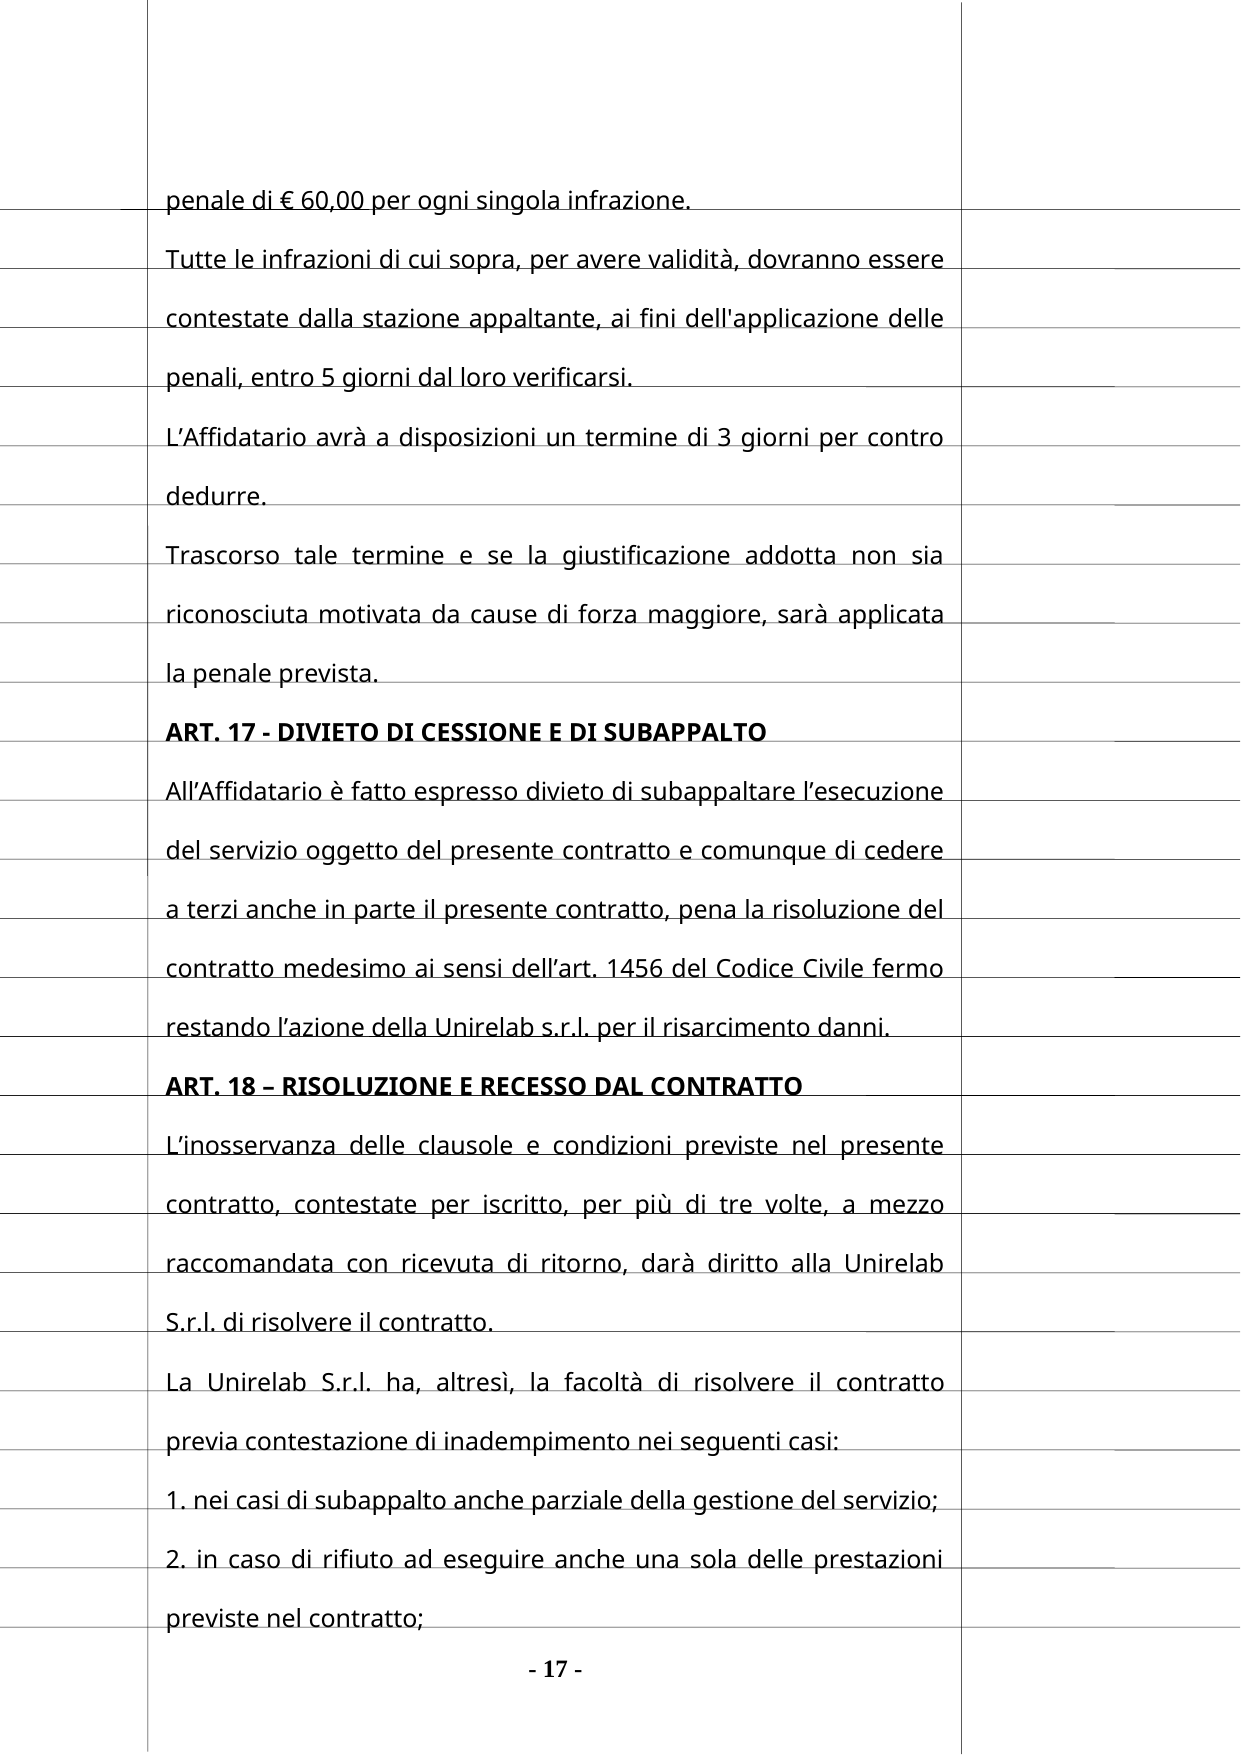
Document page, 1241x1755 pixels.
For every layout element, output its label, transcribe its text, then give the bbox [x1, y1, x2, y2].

text Tutte le infrazioni di cui sopra, per avere validità, dovranno essere contestate dalla stazione appaltante, ai fini dell'applicazione delle penali, entro 5 giorni dal loro verificarsi. [165, 387, 945, 399]
text All’Affidatario è fatto espresso divieto di subappaltare l’esecuzione del servizio oggetto del presente contratto e comunque di cedere a terzi anche in parte il presente contratto, pena la risoluzione del contratto medesimo ai sensi dell’art. 1456 del Codice Civile fermo restando l’azione della Unirelab s.r.l. per il risarcimento danni. [165, 801, 945, 858]
text [165, 1628, 945, 1639]
text Trascorso tale termine e se la giustificazione addotta non sia [165, 517, 945, 563]
text L’inosservanza delle clausole e condizioni previste nel presente contratto, contestate per iscritto, per più di tre volte, a mezzo raccomandata con ricevuta di ritorno, darà diritto alla Unirelab S.r.l. di risolvere il contratto. [165, 1273, 945, 1331]
text All’Affidatario è fatto espresso divieto di subappaltare l’esecuzione del servizio oggetto del presente contratto e comunque di cedere a terzi anche in parte il presente contratto, pena la risoluzione del contratto medesimo ai sensi dell’art. 1456 del Codice Civile fermo restando l’azione della Unirelab s.r.l. per il risarcimento danni. [165, 753, 945, 800]
text All’Affidatario è fatto espresso divieto di subappaltare l’esecuzione del servizio oggetto del presente contratto e comunque di cedere a terzi anche in parte il presente contratto, pena la risoluzione del contratto medesimo ai sensi dell’art. 1456 del Codice Civile fermo restando l’azione della Unirelab s.r.l. per il risarcimento danni. [165, 1037, 945, 1048]
text dedurre. [165, 447, 945, 504]
text Tutte le infrazioni di cui sopra, per avere validità, dovranno essere contestate dalla stazione appaltante, ai fini dell'applicazione delle penali, entro 5 giorni dal loro verificarsi. [165, 269, 945, 327]
text L’inosservanza delle clausole e condizioni previste nel presente contratto, contestate per iscritto, per più di tre volte, a mezzo raccomandata con ricevuta di ritorno, darà diritto alla Unirelab S.r.l. di risolvere il contratto. [165, 1332, 945, 1344]
text L’Affidatario avrà a disposizioni un termine di 3 giorni per contro [165, 399, 945, 445]
text [165, 1510, 945, 1521]
text 2. in caso utilizzo di ricorso a modalità attuative diverse da quelle indicate in sede di presentazione dell’offerta, verrà applicata la penale di € 60,00 per ogni singola infrazione. [165, 210, 945, 222]
text Tutte le infrazioni di cui sopra, per avere validità, dovranno essere contestate dalla stazione appaltante, ai fini dell'applicazione delle penali, entro 5 giorni dal loro verificarsi. [165, 328, 945, 386]
text La Unirelab S.r.l. ha, altresì, la facoltà di risolvere il contratto [165, 1344, 945, 1390]
text [165, 1451, 945, 1462]
text 2. in caso utilizzo di ricorso a modalità attuative diverse da quelle indicate in sede di presentazione dell’offerta, verrà applicata la penale di € 60,00 per ogni singola infrazione. [165, 162, 945, 209]
text [165, 683, 945, 694]
text previa contestazione di inadempimento nei seguenti casi: [165, 1392, 945, 1449]
text 2. in caso di rifiuto ad eseguire anche una sola delle prestazioni [165, 1521, 945, 1567]
text [165, 742, 945, 753]
text L’inosservanza delle clausole e condizioni previste nel presente contratto, contestate per iscritto, per più di tre volte, a mezzo raccomandata con ricevuta di ritorno, darà diritto alla Unirelab S.r.l. di risolvere il contratto. [165, 1155, 945, 1213]
text All’Affidatario è fatto espresso divieto di subappaltare l’esecuzione del servizio oggetto del presente contratto e comunque di cedere a terzi anche in parte il presente contratto, pena la risoluzione del contratto medesimo ai sensi dell’art. 1456 del Codice Civile fermo restando l’azione della Unirelab s.r.l. per il risarcimento danni. [165, 978, 945, 1036]
text L’inosservanza delle clausole e condizioni previste nel presente contratto, contestate per iscritto, per più di tre volte, a mezzo raccomandata con ricevuta di ritorno, darà diritto alla Unirelab S.r.l. di risolvere il contratto. [165, 1214, 945, 1272]
text Tutte le infrazioni di cui sopra, per avere validità, dovranno essere contestate dalla stazione appaltante, ai fini dell'applicazione delle penali, entro 5 giorni dal loro verificarsi. [165, 222, 945, 268]
text [165, 506, 945, 517]
text 1. nei casi di subappalto anche parziale della gestione del servizio; [165, 1462, 945, 1508]
text previste nel contratto; [165, 1569, 945, 1626]
text ART. 17 - DIVIETO DI CESSIONE E DI SUBAPPALTO [165, 694, 945, 740]
text ART. 18 – RISOLUZIONE E RECESSO DAL CONTRATTO [165, 1096, 945, 1107]
text ART. 18 – RISOLUZIONE E RECESSO DAL CONTRATTO [165, 1048, 945, 1095]
text All’Affidatario è fatto espresso divieto di subappaltare l’esecuzione del servizio oggetto del presente contratto e comunque di cedere a terzi anche in parte il presente contratto, pena la risoluzione del contratto medesimo ai sensi dell’art. 1456 del Codice Civile fermo restando l’azione della Unirelab s.r.l. per il risarcimento danni. [165, 919, 945, 977]
text L’inosservanza delle clausole e condizioni previste nel presente contratto, contestate per iscritto, per più di tre volte, a mezzo raccomandata con ricevuta di ritorno, darà diritto alla Unirelab S.r.l. di risolvere il contratto. [165, 1107, 945, 1154]
text All’Affidatario è fatto espresso divieto di subappaltare l’esecuzione del servizio oggetto del presente contratto e comunque di cedere a terzi anche in parte il presente contratto, pena la risoluzione del contratto medesimo ai sensi dell’art. 1456 del Codice Civile fermo restando l’azione della Unirelab s.r.l. per il risarcimento danni. [165, 860, 945, 918]
text la penale prevista. [165, 624, 945, 681]
text riconosciuta motivata da cause di forza maggiore, sarà applicata [165, 565, 945, 622]
